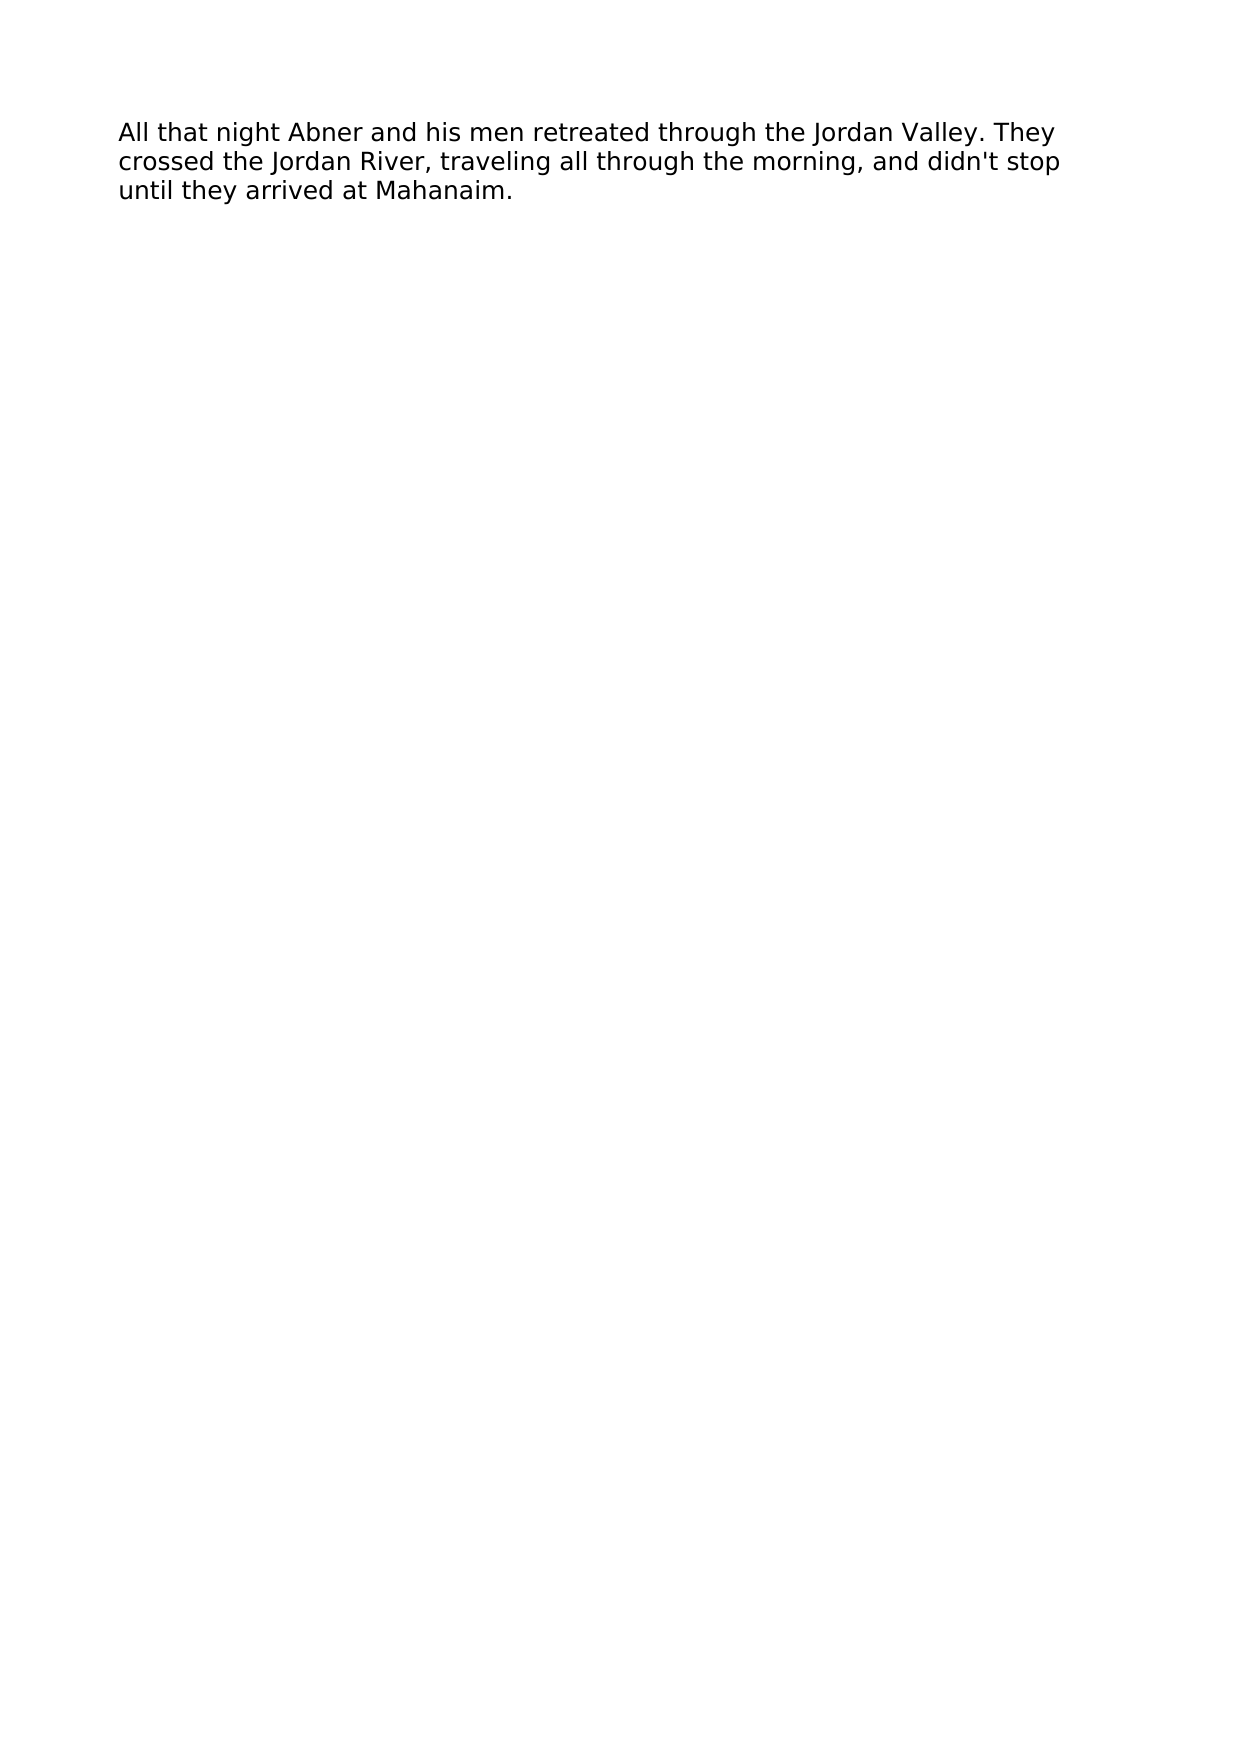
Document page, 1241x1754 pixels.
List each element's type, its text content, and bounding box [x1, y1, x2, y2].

text All that night Abner and his men retreated through the Jordan Valley. They crossed the Jordan River, traveling all through the morning, and didn't stop until they arrived at Mahanaim. [118, 118, 1122, 206]
